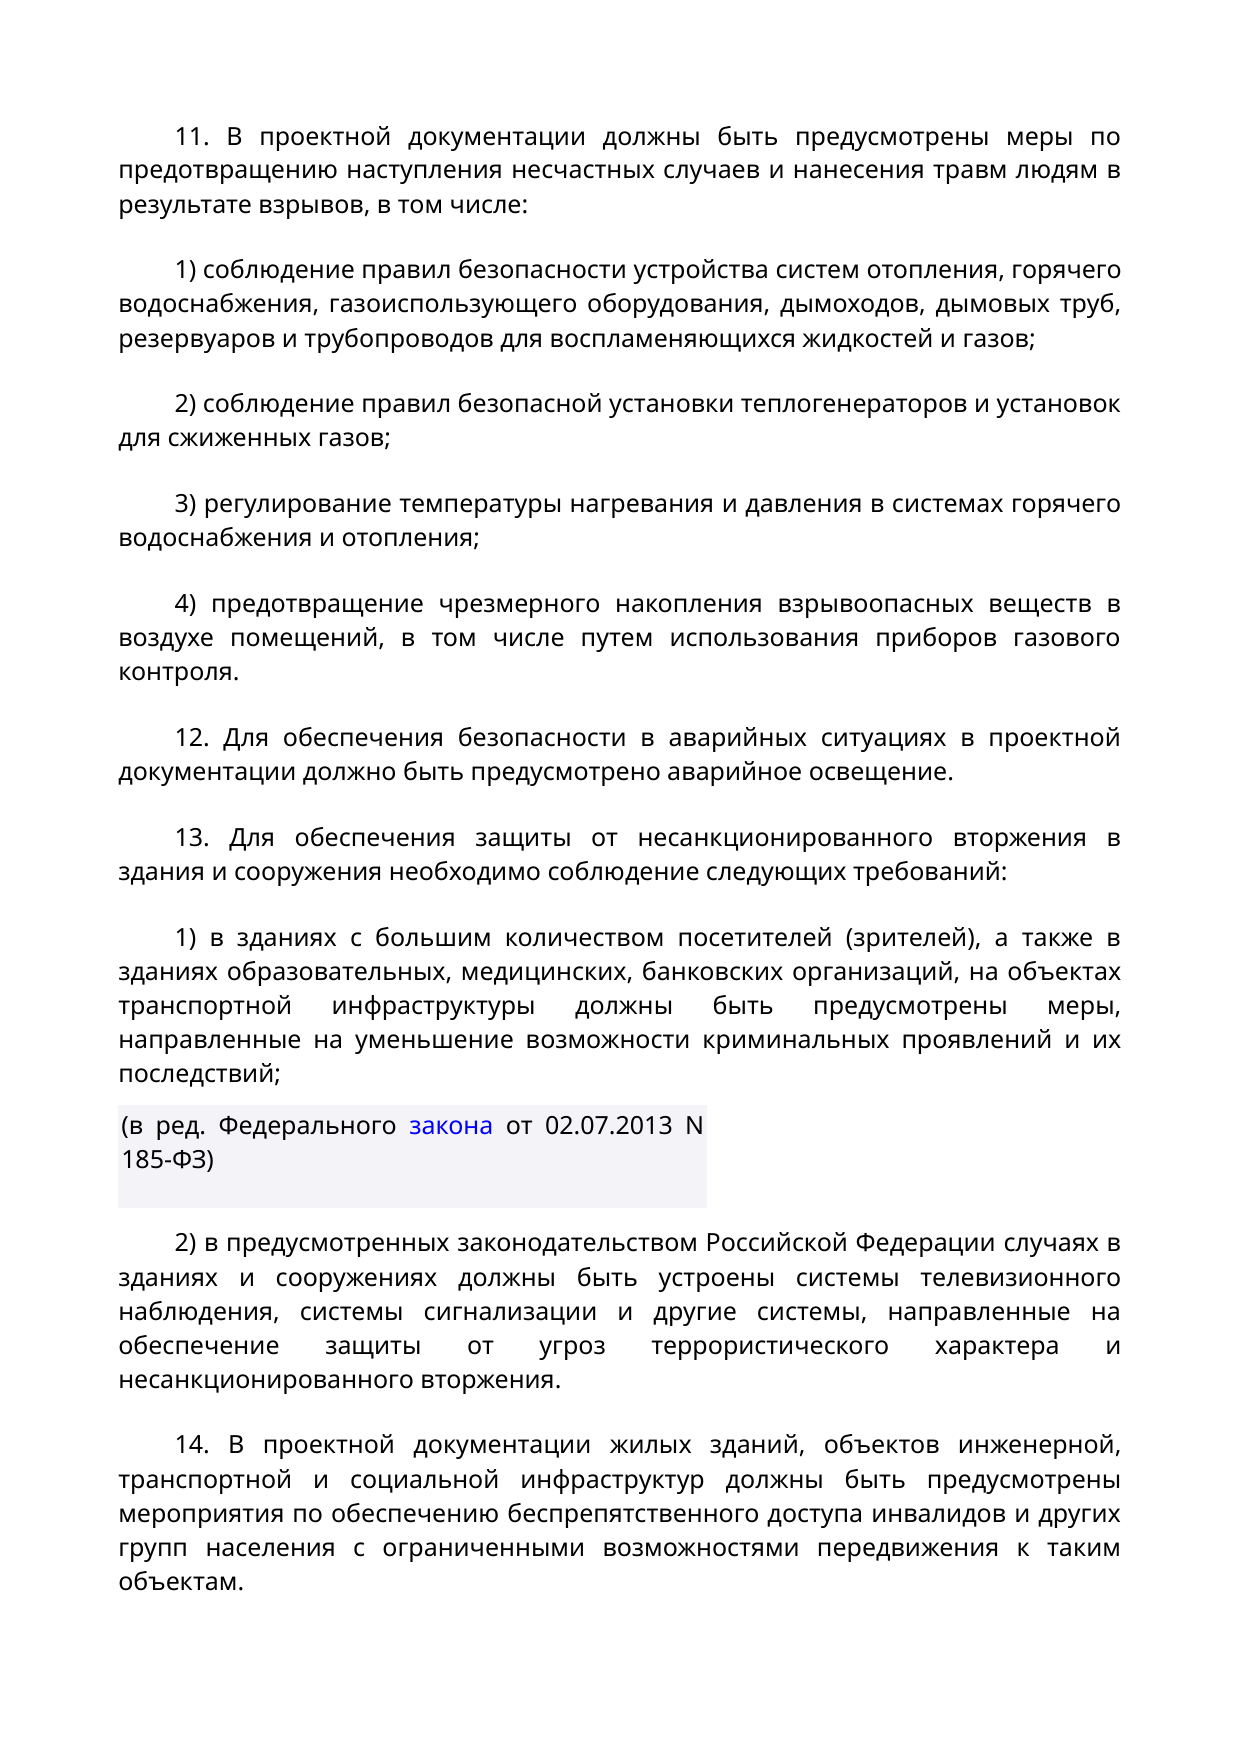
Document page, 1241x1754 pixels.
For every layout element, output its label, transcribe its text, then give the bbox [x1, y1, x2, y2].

text 13. Для обеспечения защиты от несанкционированного вторжения в здания и сооружения необходимо соблюдение следующих требований: [118, 820, 1122, 888]
text 4) предотвращение чрезмерного накопления взрывоопасных веществ в воздухе помещений, в том числе путем использования приборов газового контроля. [118, 586, 1122, 688]
text 14. В проектной документации жилых зданий, объектов инженерной, транспортной и социальной инфраструктур должны быть предусмотрены мероприятия по обеспечению беспрепятственного доступа инвалидов и других групп населения с ограниченными возможностями передвижения к таким объектам. [118, 1427, 1122, 1597]
text 1) соблюдение правил безопасности устройства систем отопления, горячего водоснабжения, газоиспользующего оборудования, дымоходов, дымовых труб, резервуаров и трубопроводов для воспламеняющихся жидкостей и газов; [118, 252, 1122, 354]
text 2) соблюдение правил безопасной установки теплогенераторов и установок для сжиженных газов; [118, 386, 1122, 454]
text 11. В проектной документации должны быть предусмотрены меры по предотвращению наступления несчастных случаев и нанесения травм людям в результате взрывов, в том числе: [118, 118, 1122, 220]
text 2) в предусмотренных законодательством Российской Федерации случаях в зданиях и сооружениях должны быть устроены системы телевизионного наблюдения, системы сигнализации и другие системы, направленные на обеспечение защиты от угроз террористического характера и несанкционированного вторжения. [118, 1225, 1122, 1395]
text 12. Для обеспечения безопасности в аварийных ситуациях в проектной документации должно быть предусмотрено аварийное освещение. [118, 720, 1122, 788]
table_header (в ред. Федерального закона от 02.07.2013 N 185-ФЗ) [118, 1105, 707, 1208]
text 1) в зданиях с большим количеством посетителей (зрителей), а также в зданиях образовательных, медицинских, банковских организаций, на объектах транспортной инфраструктуры должны быть предусмотрены меры, направленные на уменьшение возможности криминальных проявлений и их последствий; [118, 919, 1122, 1090]
text 3) регулирование температуры нагревания и давления в системах горячего водоснабжения и отопления; [118, 486, 1122, 554]
